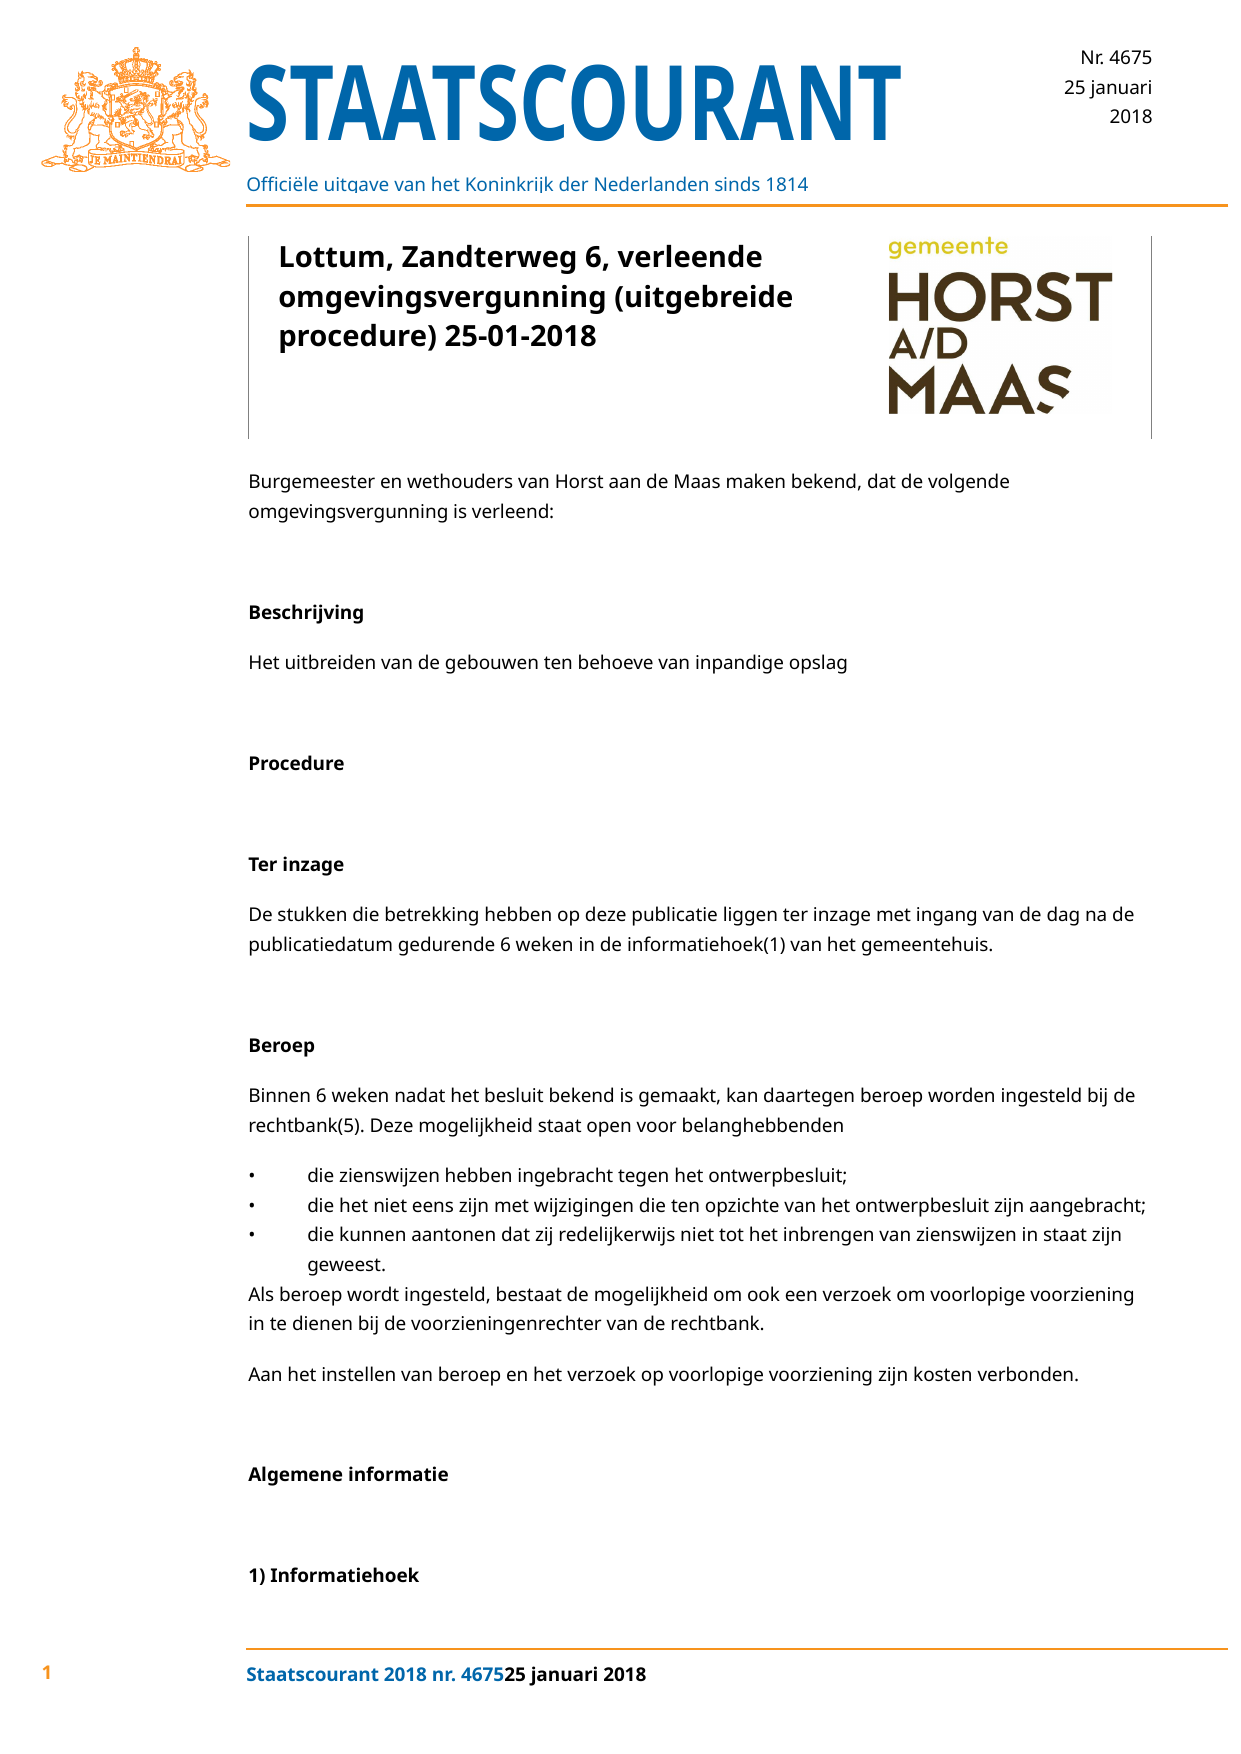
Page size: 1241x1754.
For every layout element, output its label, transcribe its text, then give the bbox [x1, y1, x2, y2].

text Binnen 6 weken nadat het besluit bekend is gemaakt, kan daartegen beroep worden ingesteld bij de rechtbank(5). Deze mogelijkheid staat open voor belanghebbenden [248, 1082, 1152, 1138]
text Het uitbreiden van de gebouwen ten behoeve van inpandige opslag [248, 649, 1152, 675]
text 1) Informatiehoek [248, 1562, 1152, 1588]
table_header [850, 236, 888, 413]
text Als beroep wordt ingesteld, bestaat de mogelijkheid om ook een verzoek om voorlopige voorziening in te dienen bij de voorzieningenrechter van de rechtbank. [248, 1281, 1152, 1336]
table_header Lottum, Zandterweg 6, verleende omgevingsvergunning (uitgebreide procedure) 25-01-2018 [249, 236, 850, 439]
text De stukken die betrekking hebben op deze publicatie liggen ter inzage met ingang van de dag na de publicatiedatum gedurende 6 weken in de informatiehoek(1) van het gemeentehuis. [248, 902, 1152, 957]
table_header [850, 414, 1151, 439]
table_header [1113, 236, 1151, 413]
picture [888, 236, 1113, 414]
text Procedure [248, 750, 1152, 776]
list die kunnen aantonen dat zij redelijkerwijs niet tot het inbrengen van zienswijzen in staat zijn geweest. [248, 1222, 1152, 1277]
text Algemene informatie [248, 1462, 1152, 1487]
text Beroep [248, 1032, 1152, 1058]
picture [41, 47, 231, 172]
text Aan het instellen van beroep en het verzoek op voorlopige voorziening zijn kosten verbonden. [248, 1361, 1152, 1386]
list die het niet eens zijn met wijzigingen die ten opzichte van het ontwerpbesluit zijn aangebracht; [248, 1192, 1152, 1218]
text Ter inzage [248, 851, 1152, 877]
text Burgemeester en wethouders van Horst aan de Maas maken bekend, dat de volgende omgevingsvergunning is verleend: [248, 469, 1152, 524]
text Beschrijving [248, 599, 1152, 625]
list die zienswijzen hebben ingebracht tegen het ontwerpbesluit; [248, 1162, 1152, 1188]
